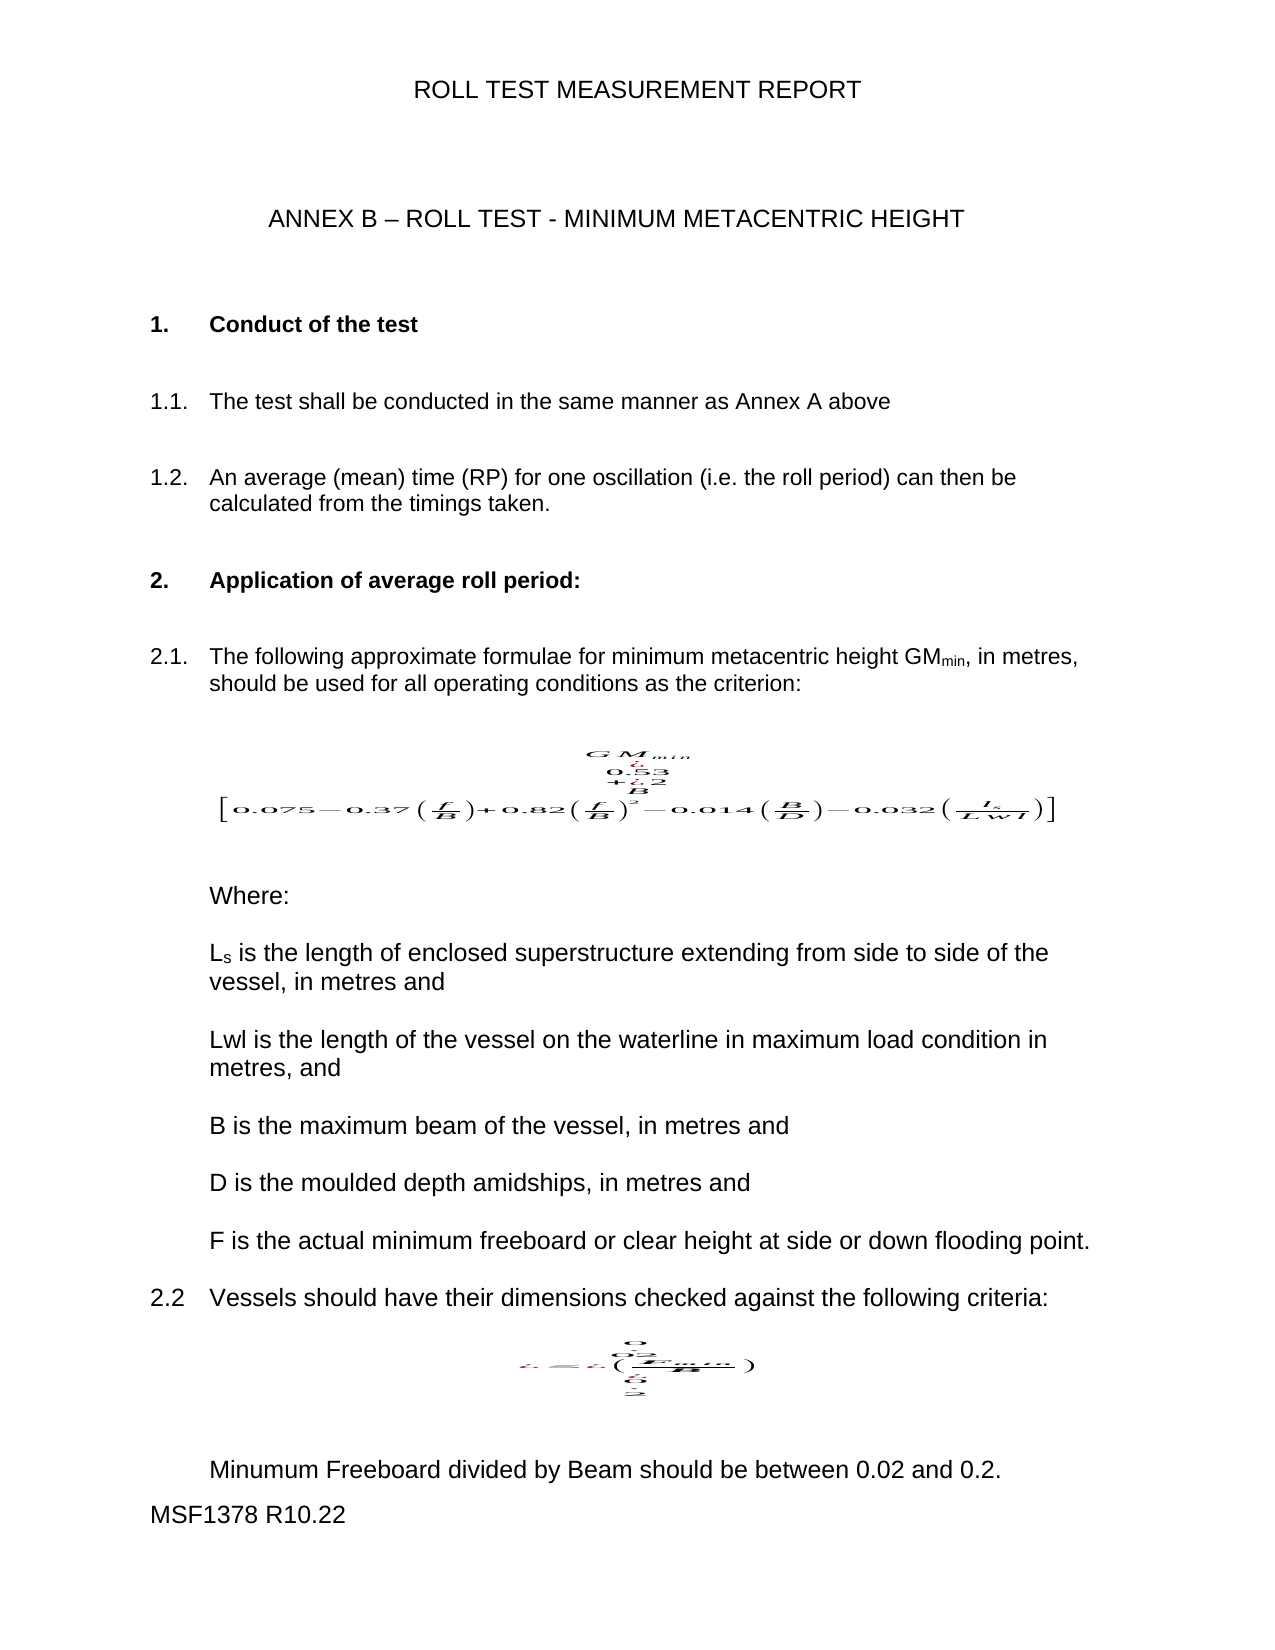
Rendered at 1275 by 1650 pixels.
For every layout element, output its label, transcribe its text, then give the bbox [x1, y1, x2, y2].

text Minumum Freeboard divided by Beam should be between 0.02 and 0.2. [150, 1454, 1125, 1483]
text D is the moulded depth amidships, in metres and [209, 1168, 1125, 1197]
text Ls is the length of enclosed superstructure extending from side to side of the vessel, in metres and [209, 938, 1125, 996]
text B is the maximum beam of the vessel, in metres and [209, 1111, 1125, 1139]
list Application of average roll period: [150, 567, 1125, 593]
text 2.2 Vessels should have their dimensions checked against the following criteria: [150, 1283, 1125, 1312]
text Lwl is the length of the vessel on the waterline in maximum load condition in metres, and [209, 1024, 1125, 1082]
text F is the actual minimum freeboard or clear height at side or down flooding point. [209, 1226, 1125, 1254]
list The following approximate formulae for minimum metacentric height GMmin, in metres, should be used for all operating conditions as the criterion: [150, 643, 1125, 696]
list The test shall be conducted in the same manner as Annex A above [150, 388, 1125, 414]
list Conduct of the test [150, 311, 1125, 338]
text Where: [150, 881, 1125, 909]
list An average (mean) time (RP) for one oscillation (i.e. the roll period) can then be calculated from the timings taken. [150, 464, 1125, 517]
text ANNEX B – ROLL TEST - MINIMUM METACENTRIC HEIGHT [268, 204, 1125, 233]
